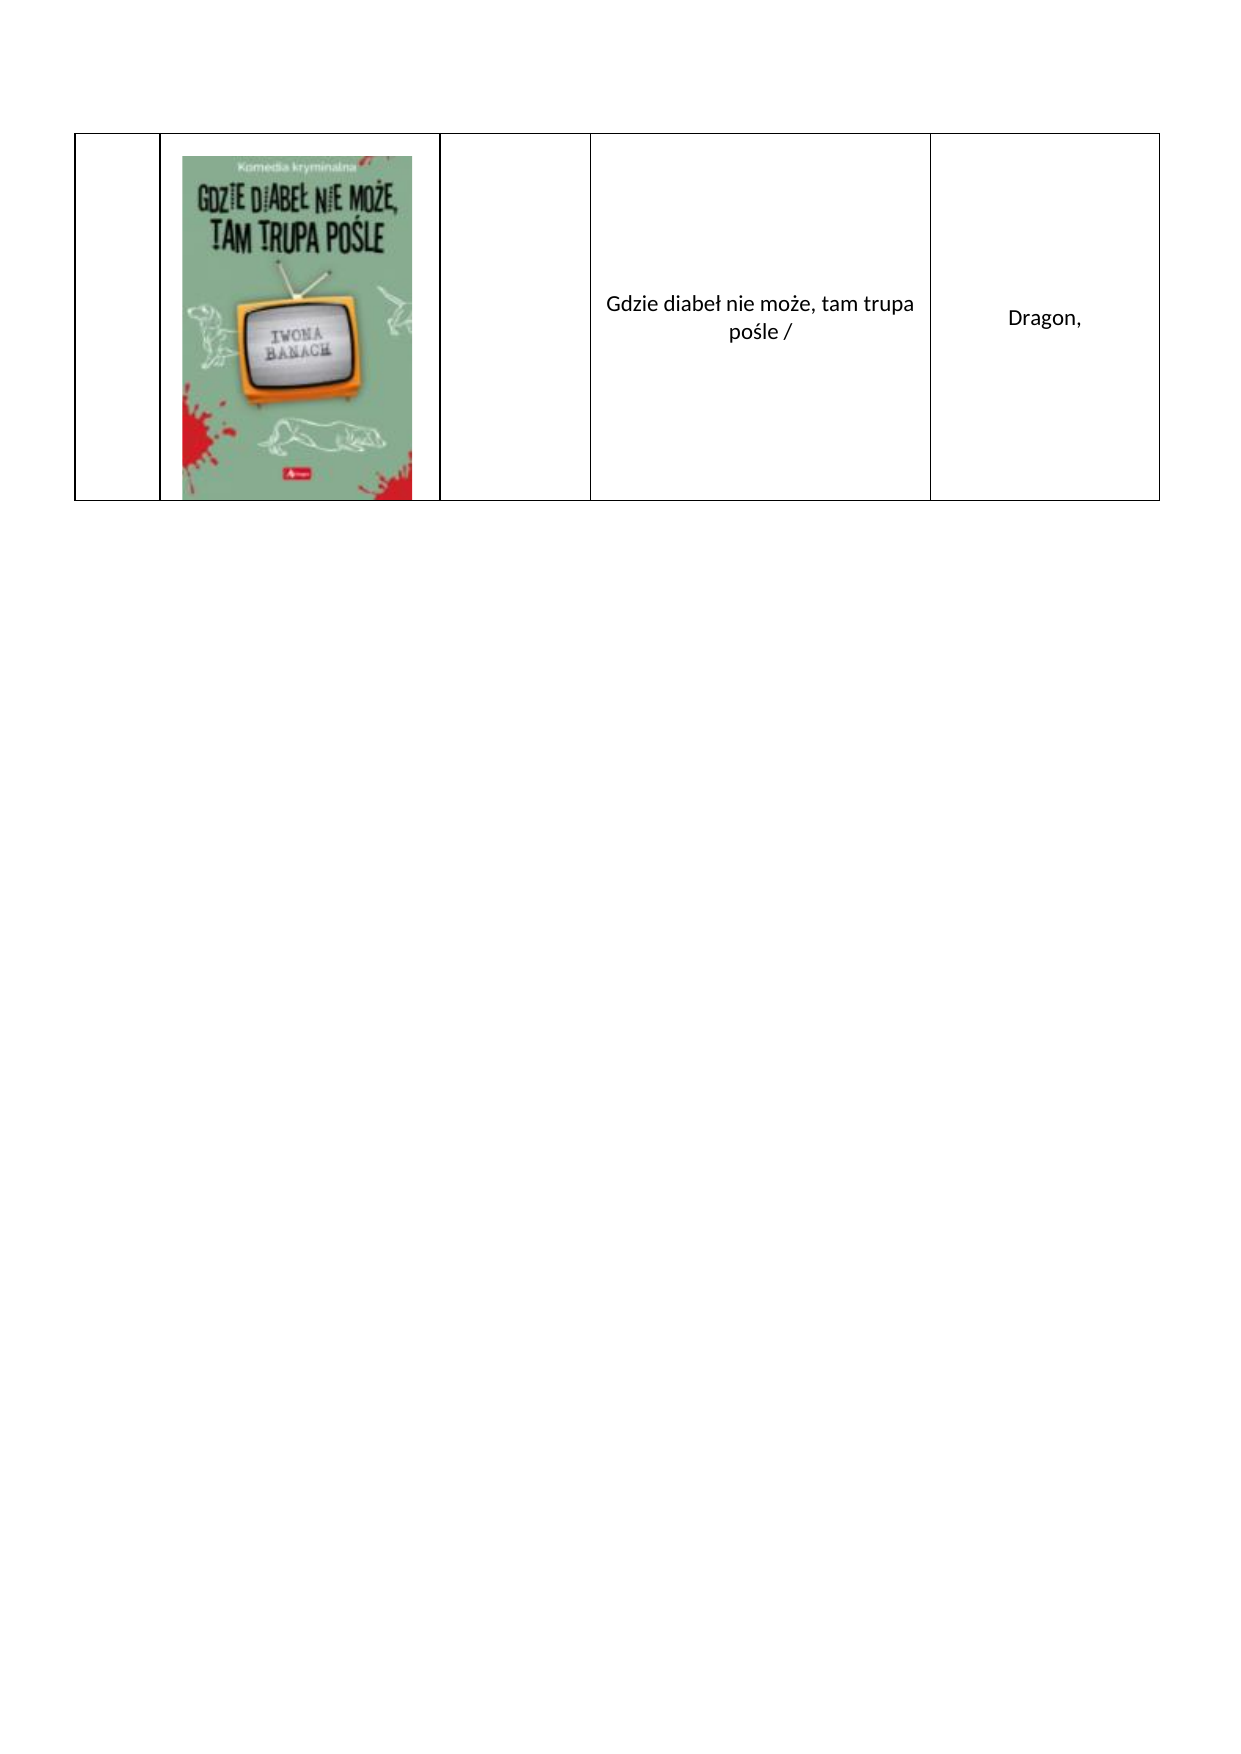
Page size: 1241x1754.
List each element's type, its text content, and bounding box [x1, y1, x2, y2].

table_cell [161, 134, 439, 500]
table_cell Gdzie diabeł nie może, tam trupa pośle / [591, 134, 930, 500]
table_cell Dragon, [931, 134, 1159, 500]
table_cell [76, 134, 159, 500]
table_cell [441, 134, 590, 500]
